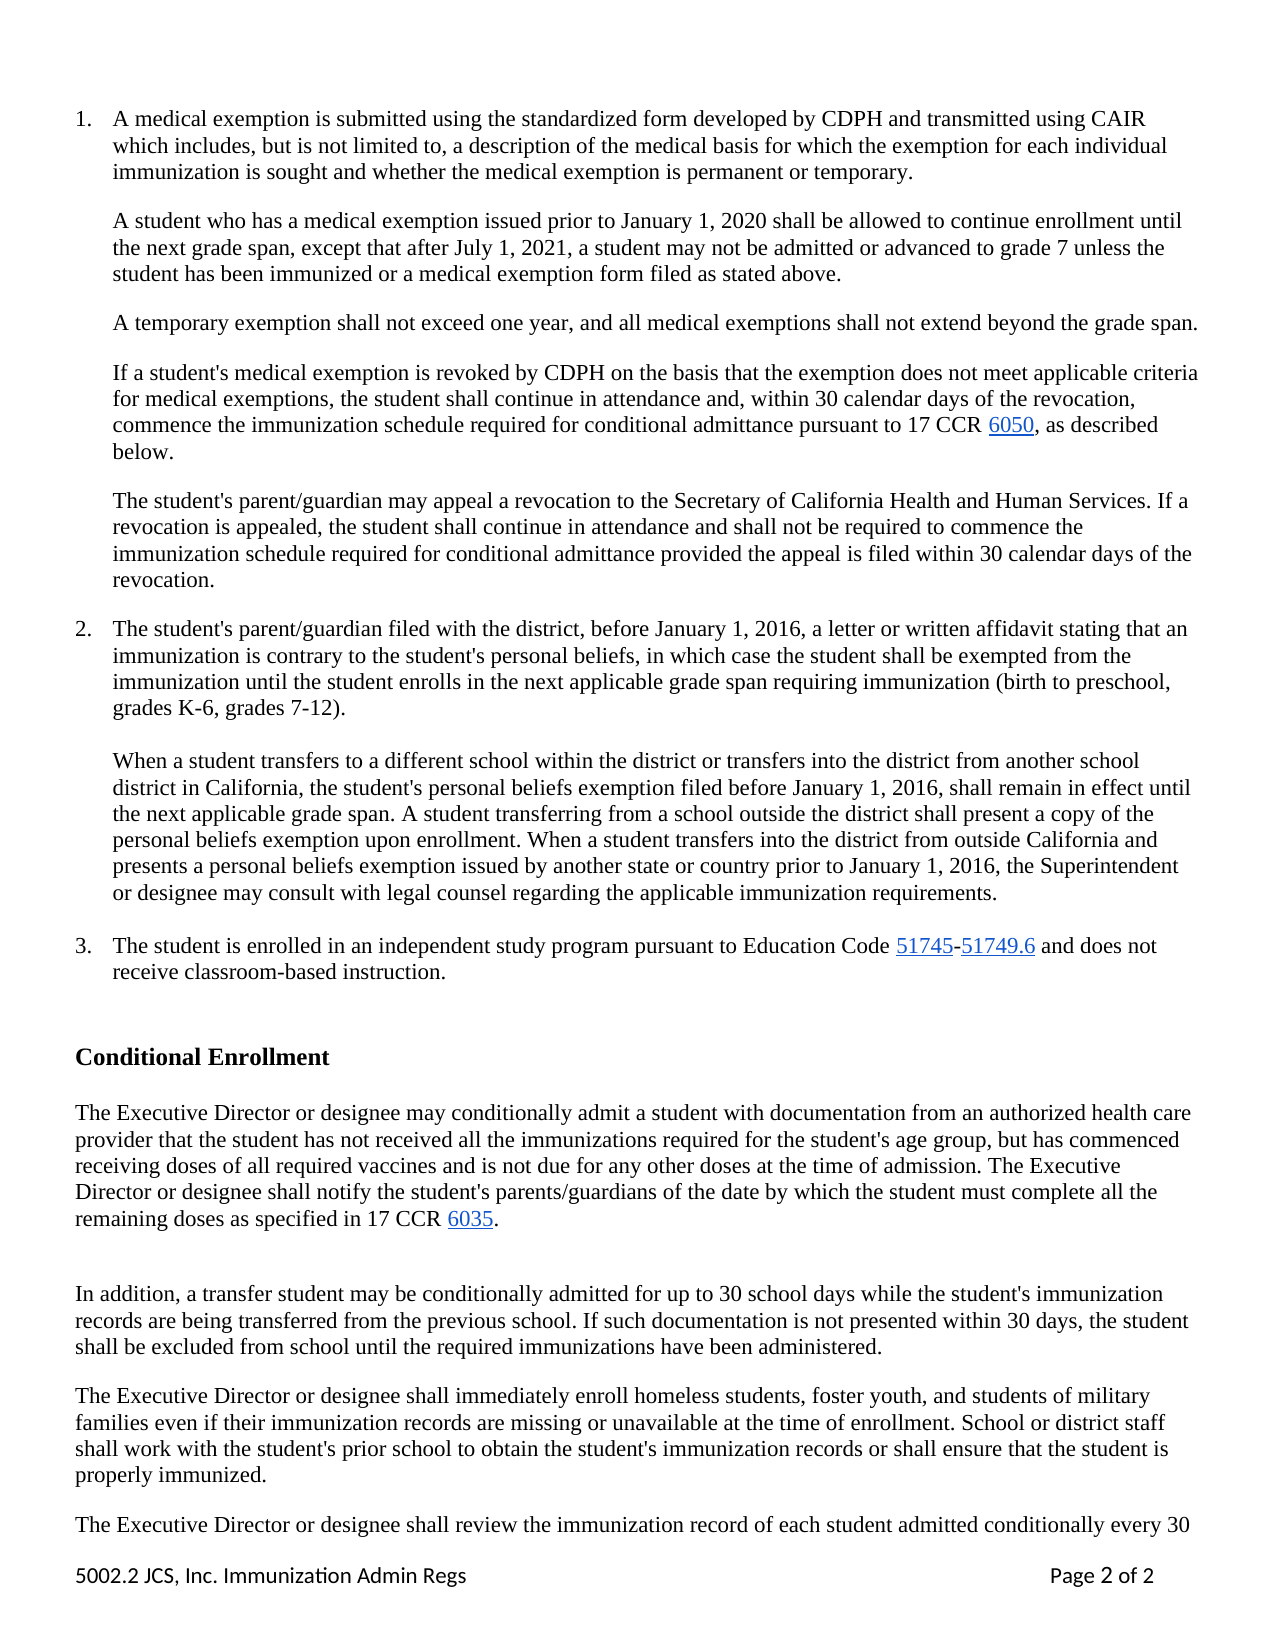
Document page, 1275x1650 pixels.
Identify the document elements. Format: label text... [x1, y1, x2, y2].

text If a student's medical exemption is revoked by CDPH on the basis that the exemption does not meet applicable criteria for medical exemptions, the student shall continue in attendance and, within 30 calendar days of the revocation, commence the immunization schedule required for conditional admittance pursuant to 17 CCR 6050, as described below. [112, 359, 1200, 464]
text In addition, a transfer student may be conditionally admitted for up to 30 school days while the student's immunization records are being transferred from the previous school. If such documentation is not presented within 30 days, the student shall be excluded from school until the required immunizations have been administered. [75, 1280, 1200, 1359]
text A temporary exemption shall not exceed one year, and all medical exemptions shall not extend beyond the grade span. [112, 309, 1200, 336]
text A student who has a medical exemption issued prior to January 1, 2020 shall be allowed to continue enrollment until the next grade span, except that after July 1, 2021, a student may not be admitted or advanced to grade 7 unless the student has been immunized or a medical exemption form filed as stated above. [112, 207, 1200, 287]
text The Executive Director or designee shall review the immunization record of each student admitted conditionally every 30 [75, 1511, 1200, 1537]
list The student is enrolled in an independent study program pursuant to Education Code 51745-51749.6 and does not receive classroom-based instruction. [75, 932, 1200, 984]
text The Executive Director or designee may conditionally admit a student with documentation from an authorized health care provider that the student has not received all the immunizations required for the student's age group, but has commenced receiving doses of all required vaccines and is not due for any other doses at the time of admission. The Executive Director or designee shall notify the student's parents/guardians of the date by which the student must complete all the remaining doses as specified in 17 CCR 6035. [75, 1099, 1200, 1231]
text When a student transfers to a different school within the district or transfers into the district from another school district in California, the student's personal beliefs exemption filed before January 1, 2016, shall remain in effect until the next applicable grade span. A student transferring from a school outside the district shall present a copy of the personal beliefs exemption upon enrollment. When a student transfers into the district from outside California and presents a personal beliefs exemption issued by another state or country prior to January 1, 2016, the Superintendent or designee may consult with legal counsel regarding the applicable immunization requirements. [112, 747, 1200, 905]
list A medical exemption is submitted using the standardized form developed by CDPH and transmitted using CAIR which includes, but is not limited to, a description of the medical basis for which the exemption for each individual immunization is sought and whether the medical exemption is permanent or temporary. [75, 106, 1200, 184]
list The student's parent/guardian filed with the district, before January 1, 2016, a letter or written affidavit stating that an immunization is contrary to the student's personal beliefs, in which case the student shall be exempted from the immunization until the student enrolls in the next applicable grade span requiring immunization (birth to preschool, grades K-6, grades 7-12). [75, 615, 1200, 721]
text The student's parent/guardian may appeal a revocation to the Secretary of California Health and Human Services. If a revocation is appealed, the student shall continue in attendance and shall not be required to commence the immunization schedule required for conditional admittance provided the appeal is filed within 30 calendar days of the revocation. [112, 487, 1200, 592]
text Conditional Enrollment [75, 1042, 1200, 1071]
text The Executive Director or designee shall immediately enroll homeless students, foster youth, and students of military families even if their immunization records are missing or unavailable at the time of enrollment. School or district staff shall work with the student's prior school to obtain the student's immunization records or shall ensure that the student is properly immunized. [75, 1382, 1200, 1488]
